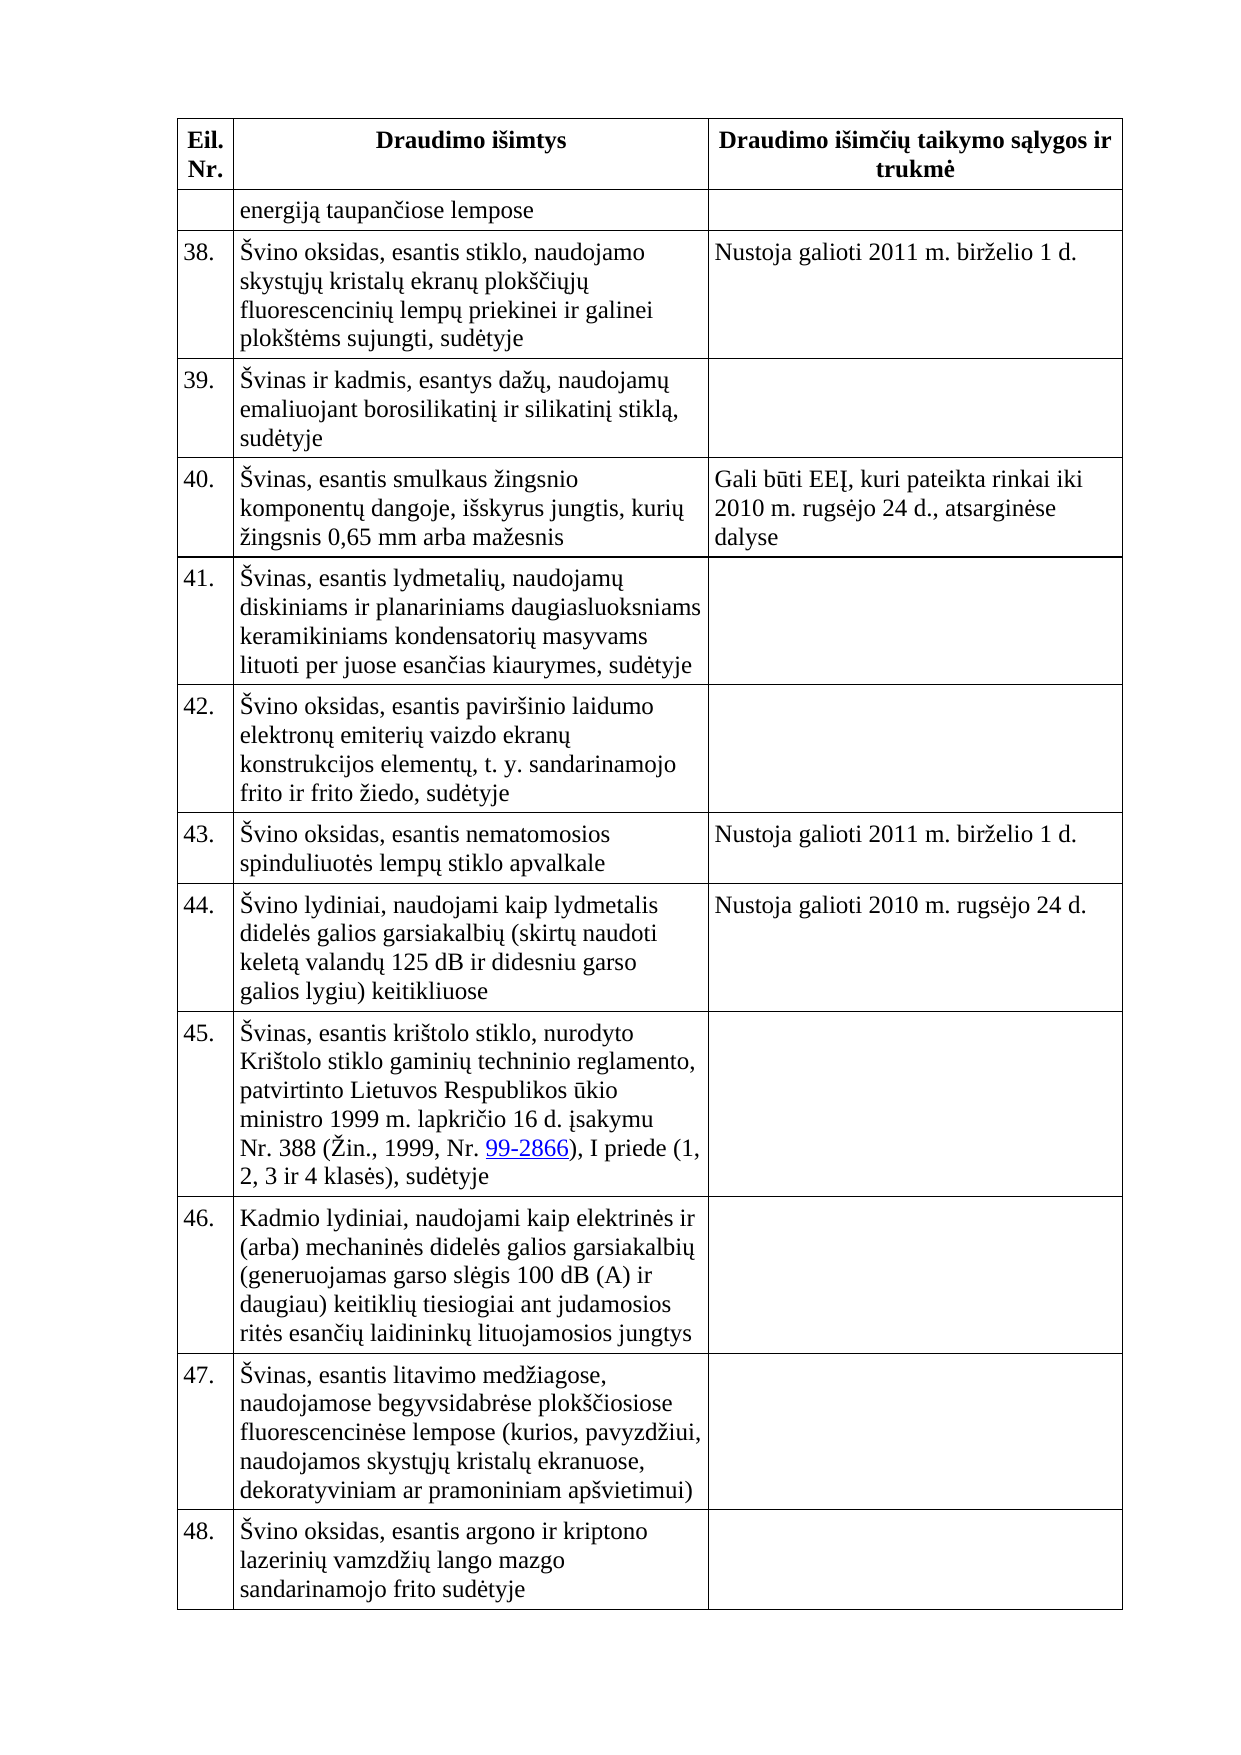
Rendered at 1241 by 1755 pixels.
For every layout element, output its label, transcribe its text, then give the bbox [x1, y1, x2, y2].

table_cell 46. [178, 1197, 233, 1353]
table_cell 43. [178, 813, 233, 883]
table_cell 42. [178, 685, 233, 812]
table_cell Švinas ir kadmis, esantys dažų, naudojamų emaliuojant borosilikatinį ir silikatinį stiklą, sudėtyje [234, 359, 708, 457]
table_cell [709, 1012, 1122, 1196]
table_cell [709, 685, 1122, 812]
table_cell Švino lydiniai, naudojami kaip lydmetalis didelės galios garsiakalbių (skirtų naudoti keletą valandų 125 dB ir didesniu garso galios lygiu) keitikliuose [234, 884, 708, 1011]
table_cell [709, 558, 1122, 684]
table_cell Švino oksidas, esantis argono ir kriptono lazerinių vamzdžių lango mazgo sandarinamojo frito sudėtyje [234, 1510, 708, 1608]
table_cell Švinas, esantis litavimo medžiagose, naudojamose begyvsidabrėse plokščiosiose fluorescencinėse lempose (kurios, pavyzdžiui, naudojamos skystųjų kristalų ekranuose, dekoratyviniam ar pramoniniam apšvietimui) [234, 1354, 708, 1509]
table_cell Švinas, esantis krištolo stiklo, nurodyto Krištolo stiklo gaminių techninio reglamento, patvirtinto Lietuvos Respublikos ūkio ministro 1999 m. lapkričio 16 d. įsakymu Nr. 388 (Žin., 1999, Nr. 99-2866), I priede (1, 2, 3 ir 4 klasės), sudėtyje [234, 1012, 708, 1196]
table_cell Švinas, esantis smulkaus žingsnio komponentų dangoje, išskyrus jungtis, kurių žingsnis 0,65 mm arba mažesnis [234, 458, 708, 556]
table_cell [709, 359, 1122, 457]
table_cell Nustoja galioti 2010 m. rugsėjo 24 d. [709, 884, 1122, 1011]
table_cell [178, 190, 233, 230]
table_cell Nustoja galioti 2011 m. birželio 1 d. [709, 231, 1122, 358]
table_cell 47. [178, 1354, 233, 1509]
table_cell Švino oksidas, esantis stiklo, naudojamo skystųjų kristalų ekranų plokščiųjų fluorescencinių lempų priekinei ir galinei plokštėms sujungti, sudėtyje [234, 231, 708, 358]
table_header Draudimo išimčių taikymo sąlygos ir trukmė [709, 119, 1122, 188]
table_cell Švinas, esantis lydmetalių, naudojamų diskiniams ir planariniams daugiasluoksniams keramikiniams kondensatorių masyvams lituoti per juose esančias kiaurymes, sudėtyje [234, 558, 708, 684]
table_header Eil. Nr. [178, 119, 233, 188]
table_cell 45. [178, 1012, 233, 1196]
table_cell Gali būti EEĮ, kuri pateikta rinkai iki 2010 m. rugsėjo 24 d., atsarginėse dalyse [709, 458, 1122, 556]
table_cell Švino oksidas, esantis paviršinio laidumo elektronų emiterių vaizdo ekranų konstrukcijos elementų, t. y. sandarinamojo frito ir frito žiedo, sudėtyje [234, 685, 708, 812]
table_cell [709, 1197, 1122, 1353]
table_cell Švino oksidas, esantis nematomosios spinduliuotės lempų stiklo apvalkale [234, 813, 708, 883]
table_cell 39. [178, 359, 233, 457]
table_cell energiją taupančiose lempose [234, 190, 708, 230]
table_cell Kadmio lydiniai, naudojami kaip elektrinės ir (arba) mechaninės didelės galios garsiakalbių (generuojamas garso slėgis 100 dB (A) ir daugiau) keitiklių tiesiogiai ant judamosios ritės esančių laidininkų lituojamosios jungtys [234, 1197, 708, 1353]
table_cell 40. [178, 458, 233, 556]
table_cell [709, 1510, 1122, 1608]
table_cell 48. [178, 1510, 233, 1608]
table_cell 38. [178, 231, 233, 358]
table_cell [709, 1354, 1122, 1509]
table_cell [709, 190, 1122, 230]
table_header Draudimo išimtys [234, 119, 708, 188]
table_cell Nustoja galioti 2011 m. birželio 1 d. [709, 813, 1122, 883]
table_cell 44. [178, 884, 233, 1011]
table_cell 41. [178, 558, 233, 684]
